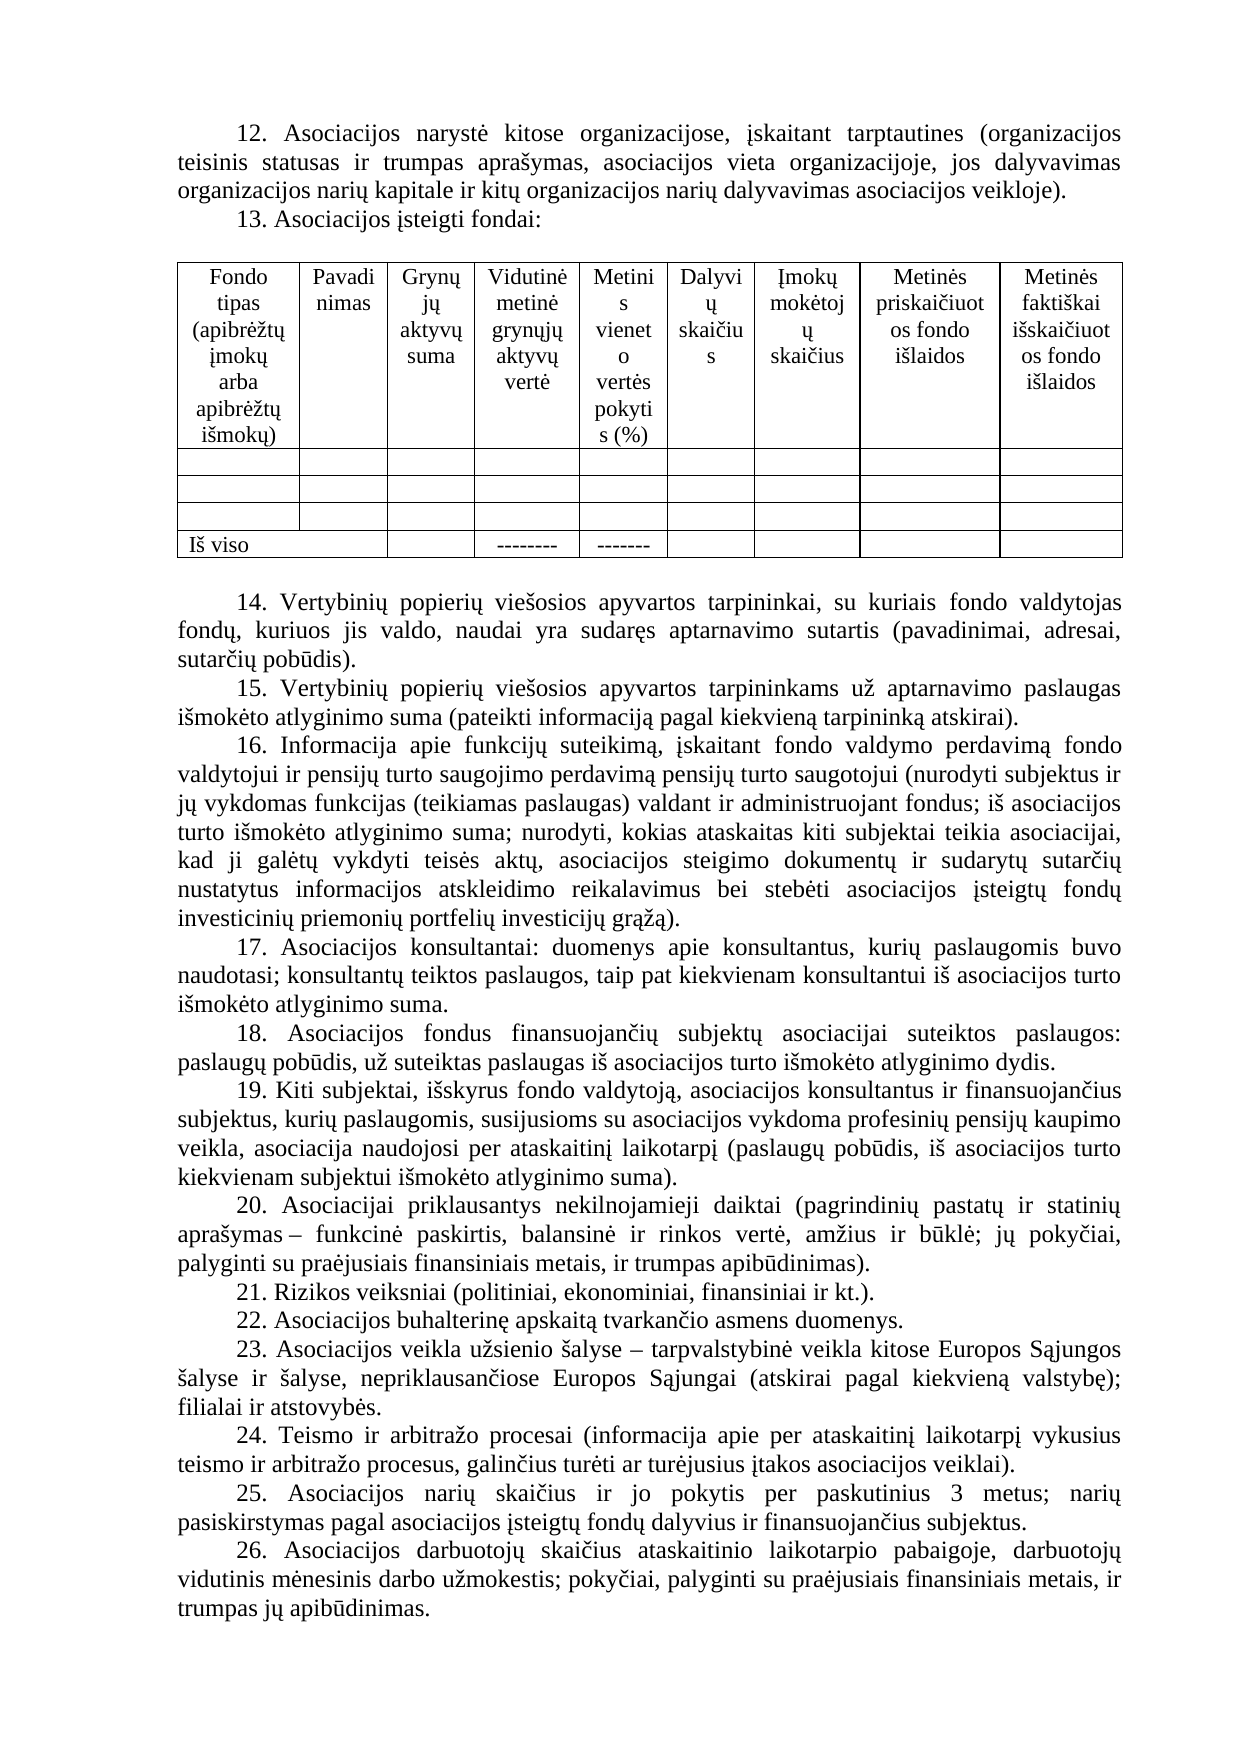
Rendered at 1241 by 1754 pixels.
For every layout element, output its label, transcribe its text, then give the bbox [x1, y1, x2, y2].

table_cell [580, 503, 667, 529]
table_header Pavadinimas [300, 263, 387, 447]
table_cell [388, 531, 474, 557]
table_cell [475, 503, 579, 529]
table_cell [580, 449, 667, 475]
table_cell [388, 503, 474, 529]
text 19. Kiti subjektai, išskyrus fondo valdytoją, asociacijos konsultantus ir finansuojančius subjektus, kurių paslaugomis, susijusioms su asociacijos vykdoma profesinių pensijų kaupimo veikla, asociacija naudojosi per ataskaitinį laikotarpį (paslaugų pobūdis, iš asociacijos turto kiekvienam subjektui išmokėto atlyginimo suma). [177, 1076, 1122, 1191]
table_cell [388, 449, 474, 475]
text 13. Asociacijos įsteigti fondai: [177, 204, 1122, 233]
table_cell [300, 476, 387, 502]
table_cell [1001, 449, 1122, 475]
table_cell [861, 531, 999, 557]
table_cell [755, 476, 859, 502]
table_cell [475, 449, 579, 475]
table_cell [861, 449, 999, 475]
table_cell -------- [475, 531, 579, 557]
table_cell [861, 476, 999, 502]
text 25. Asociacijos narių skaičius ir jo pokytis per paskutinius 3 metus; narių pasiskirstymas pagal asociacijos įsteigtų fondų dalyvius ir finansuojančius subjektus. [177, 1478, 1122, 1536]
table_cell [668, 449, 754, 475]
table_header Metinės priskaičiuotos fondo išlaidos [861, 263, 999, 447]
table_cell [1001, 503, 1122, 529]
text 22. Asociacijos buhalterinę apskaitą tvarkančio asmens duomenys. [177, 1306, 1122, 1334]
table_header Metinis vieneto vertės pokytis (%) [580, 263, 667, 447]
table_cell [668, 531, 754, 557]
table_cell [755, 531, 859, 557]
table_header Metinės faktiškai išskaičiuotos fondo išlaidos [1001, 263, 1122, 447]
table_header Grynųjų aktyvų suma [388, 263, 474, 447]
text 17. Asociacijos konsultantai: duomenys apie konsultantus, kurių paslaugomis buvo naudotasi; konsultantų teiktos paslaugos, taip pat kiekvienam konsultantui iš asociacijos turto išmokėto atlyginimo suma. [177, 932, 1122, 1018]
table_cell [668, 503, 754, 529]
table_cell [1001, 531, 1122, 557]
table_cell [580, 476, 667, 502]
text 23. Asociacijos veikla užsienio šalyse – tarpvalstybinė veikla kitose Europos Sąjungos šalyse ir šalyse, nepriklausančiose Europos Sąjungai (atskirai pagal kiekvieną valstybę); filialai ir atstovybės. [177, 1334, 1122, 1421]
table_cell ------- [580, 531, 667, 557]
table_cell [668, 476, 754, 502]
table_cell [178, 503, 299, 529]
text 21. Rizikos veiksniai (politiniai, ekonominiai, finansiniai ir kt.). [177, 1277, 1122, 1306]
text 20. Asociacijai priklausantys nekilnojamieji daiktai (pagrindinių pastatų ir statinių aprašymas – funkcinė paskirtis, balansinė ir rinkos vertė, amžius ir būklė; jų pokyčiai, palyginti su praėjusiais finansiniais metais, ir trumpas apibūdinimas). [177, 1191, 1122, 1277]
text 14. Vertybinių popierių viešosios apyvartos tarpininkai, su kuriais fondo valdytojas fondų, kuriuos jis valdo, naudai yra sudaręs aptarnavimo sutartis (pavadinimai, adresai, sutarčių pobūdis). [177, 587, 1122, 673]
text 18. Asociacijos fondus finansuojančių subjektų asociacijai suteiktos paslaugos: paslaugų pobūdis, už suteiktas paslaugas iš asociacijos turto išmokėto atlyginimo dydis. [177, 1018, 1122, 1076]
table_cell [300, 449, 387, 475]
table_cell [755, 449, 859, 475]
table_cell [861, 503, 999, 529]
table_header Fondo tipas (apibrėžtų įmokų arba apibrėžtų išmokų) [178, 263, 299, 447]
table_header Dalyvių skaičius [668, 263, 754, 447]
text 16. Informacija apie funkcijų suteikimą, įskaitant fondo valdymo perdavimą fondo valdytojui ir pensijų turto saugojimo perdavimą pensijų turto saugotojui (nurodyti subjektus ir jų vykdomas funkcijas (teikiamas paslaugas) valdant ir administruojant fondus; iš asociacijos turto išmokėto atlyginimo suma; nurodyti, kokias ataskaitas kiti subjektai teikia asociacijai, kad ji galėtų vykdyti teisės aktų, asociacijos steigimo dokumentų ir sudarytų sutarčių nustatytus informacijos atskleidimo reikalavimus bei stebėti asociacijos įsteigtų fondų investicinių priemonių portfelių investicijų grąžą). [177, 731, 1122, 932]
text 24. Teismo ir arbitražo procesai (informacija apie per ataskaitinį laikotarpį vykusius teismo ir arbitražo procesus, galinčius turėti ar turėjusius įtakos asociacijos veiklai). [177, 1421, 1122, 1478]
text 26. Asociacijos darbuotojų skaičius ataskaitinio laikotarpio pabaigoje, darbuotojų vidutinis mėnesinis darbo užmokestis; pokyčiai, palyginti su praėjusiais finansiniais metais, ir trumpas jų apibūdinimas. [177, 1536, 1122, 1622]
text 15. Vertybinių popierių viešosios apyvartos tarpininkams už aptarnavimo paslaugas išmokėto atlyginimo suma (pateikti informaciją pagal kiekvieną tarpininką atskirai). [177, 673, 1122, 731]
table_cell [178, 449, 299, 475]
table_cell [300, 503, 387, 529]
table_cell [388, 476, 474, 502]
text 12. Asociacijos narystė kitose organizacijose, įskaitant tarptautines (organizacijos teisinis statusas ir trumpas aprašymas, asociacijos vieta organizacijoje, jos dalyvavimas organizacijos narių kapitale ir kitų organizacijos narių dalyvavimas asociacijos veikloje). [177, 118, 1122, 204]
table_cell [475, 476, 579, 502]
table_cell [1001, 476, 1122, 502]
table_header Vidutinė metinė grynųjų aktyvų vertė [475, 263, 579, 447]
table_header Įmokų mokėtojų skaičius [755, 263, 859, 447]
table_cell [755, 503, 859, 529]
table_cell [178, 476, 299, 502]
table_cell Iš viso [178, 531, 387, 557]
